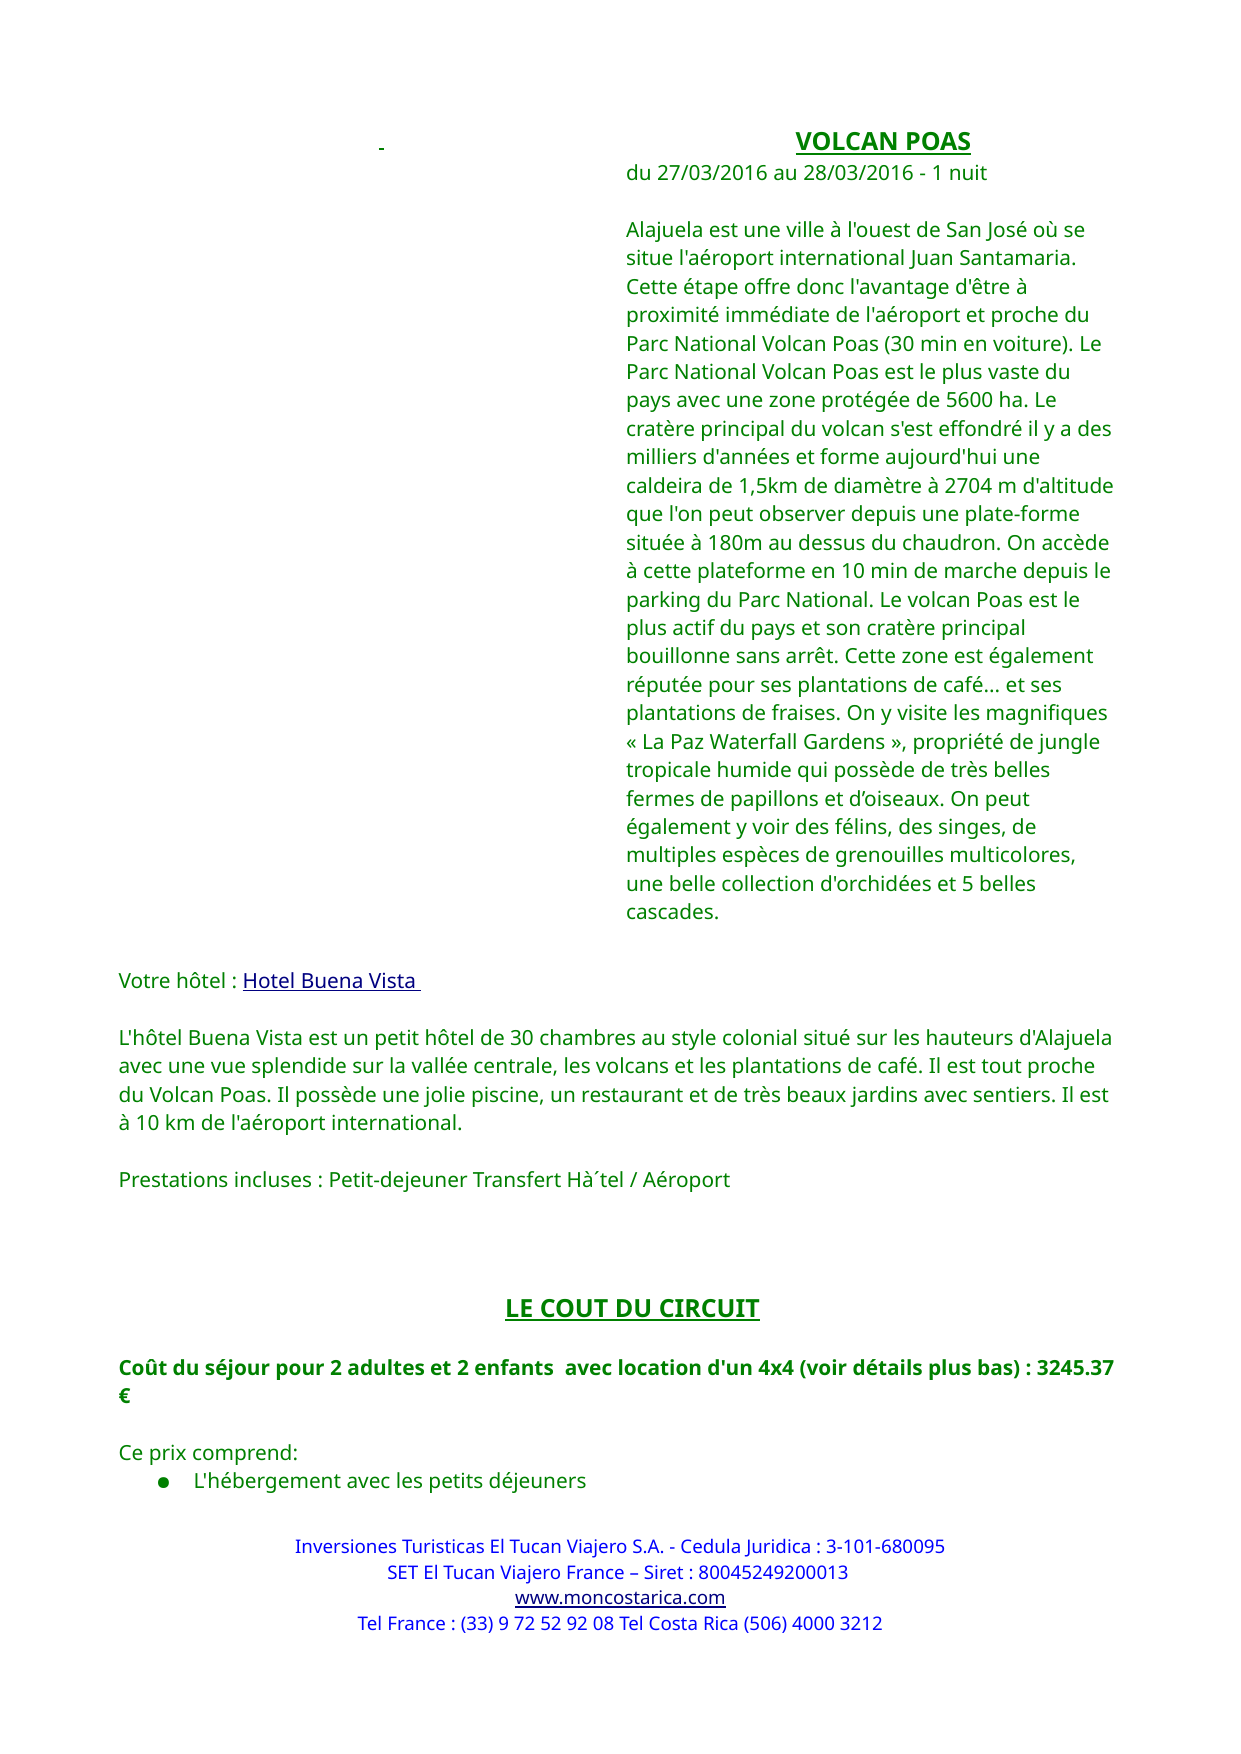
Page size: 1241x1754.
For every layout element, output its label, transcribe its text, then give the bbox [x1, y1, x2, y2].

text Ce prix comprend: [118, 1438, 1122, 1467]
text LE COUT DU CIRCUIT [118, 1290, 1146, 1324]
text Votre hôtel : Hotel Buena Vista [118, 966, 1122, 994]
table_header [118, 118, 620, 932]
table_header VOLCAN POAS du 27/03/2016 au 28/03/2016 - 1 nuit Alajuela est une ville à l'ouest de San José où se situe l'aéroport international Juan Santamaria. Cette étape offre donc l'avantage d'être à proximité immédiate de l'aéroport et proche du Parc National Volcan Poas (30 min en voiture). Le Parc National Volcan Poas est le plus vaste du pays avec une zone protégée de 5600 ha. Le cratère principal du volcan s'est effondré il y a des milliers d'années et forme aujourd'hui une caldeira de 1,5km de diamètre à 2704 m d'altitude que l'on peut observer depuis une plate-forme située à 180m au dessus du chaudron. On accède à cette plateforme en 10 min de marche depuis le parking du Parc National. Le volcan Poas est le plus actif du pays et son cratère principal bouillonne sans arrêt. Cette zone est également réputée pour ses plantations de café... et ses plantations de fraises. On y visite les magnifiques « La Paz Waterfall Gardens », propriété de jungle tropicale humide qui possède de très belles fermes de papillons et d’oiseaux. On peut également y voir des félins, des singes, de multiples espèces de grenouilles multicolores, une belle collection d'orchidées et 5 belles cascades. [620, 118, 1122, 932]
text L'hôtel Buena Vista est un petit hôtel de 30 chambres au style colonial situé sur les hauteurs d'Alajuela avec une vue splendide sur la vallée centrale, les volcans et les plantations de café. Il est tout proche du Volcan Poas. Il possède une jolie piscine, un restaurant et de très beaux jardins avec sentiers. Il est à 10 km de l'aéroport international. [118, 1023, 1122, 1137]
text Prestations incluses : Petit-dejeuner Transfert Hà´tel / Aéroport [118, 1165, 1122, 1194]
text Coût du séjour pour 2 adultes et 2 enfants avec location d'un 4x4 (voir détails plus bas) : 3245.37 € [118, 1353, 1122, 1410]
list L'hébergement avec les petits déjeuners [156, 1467, 1122, 1495]
